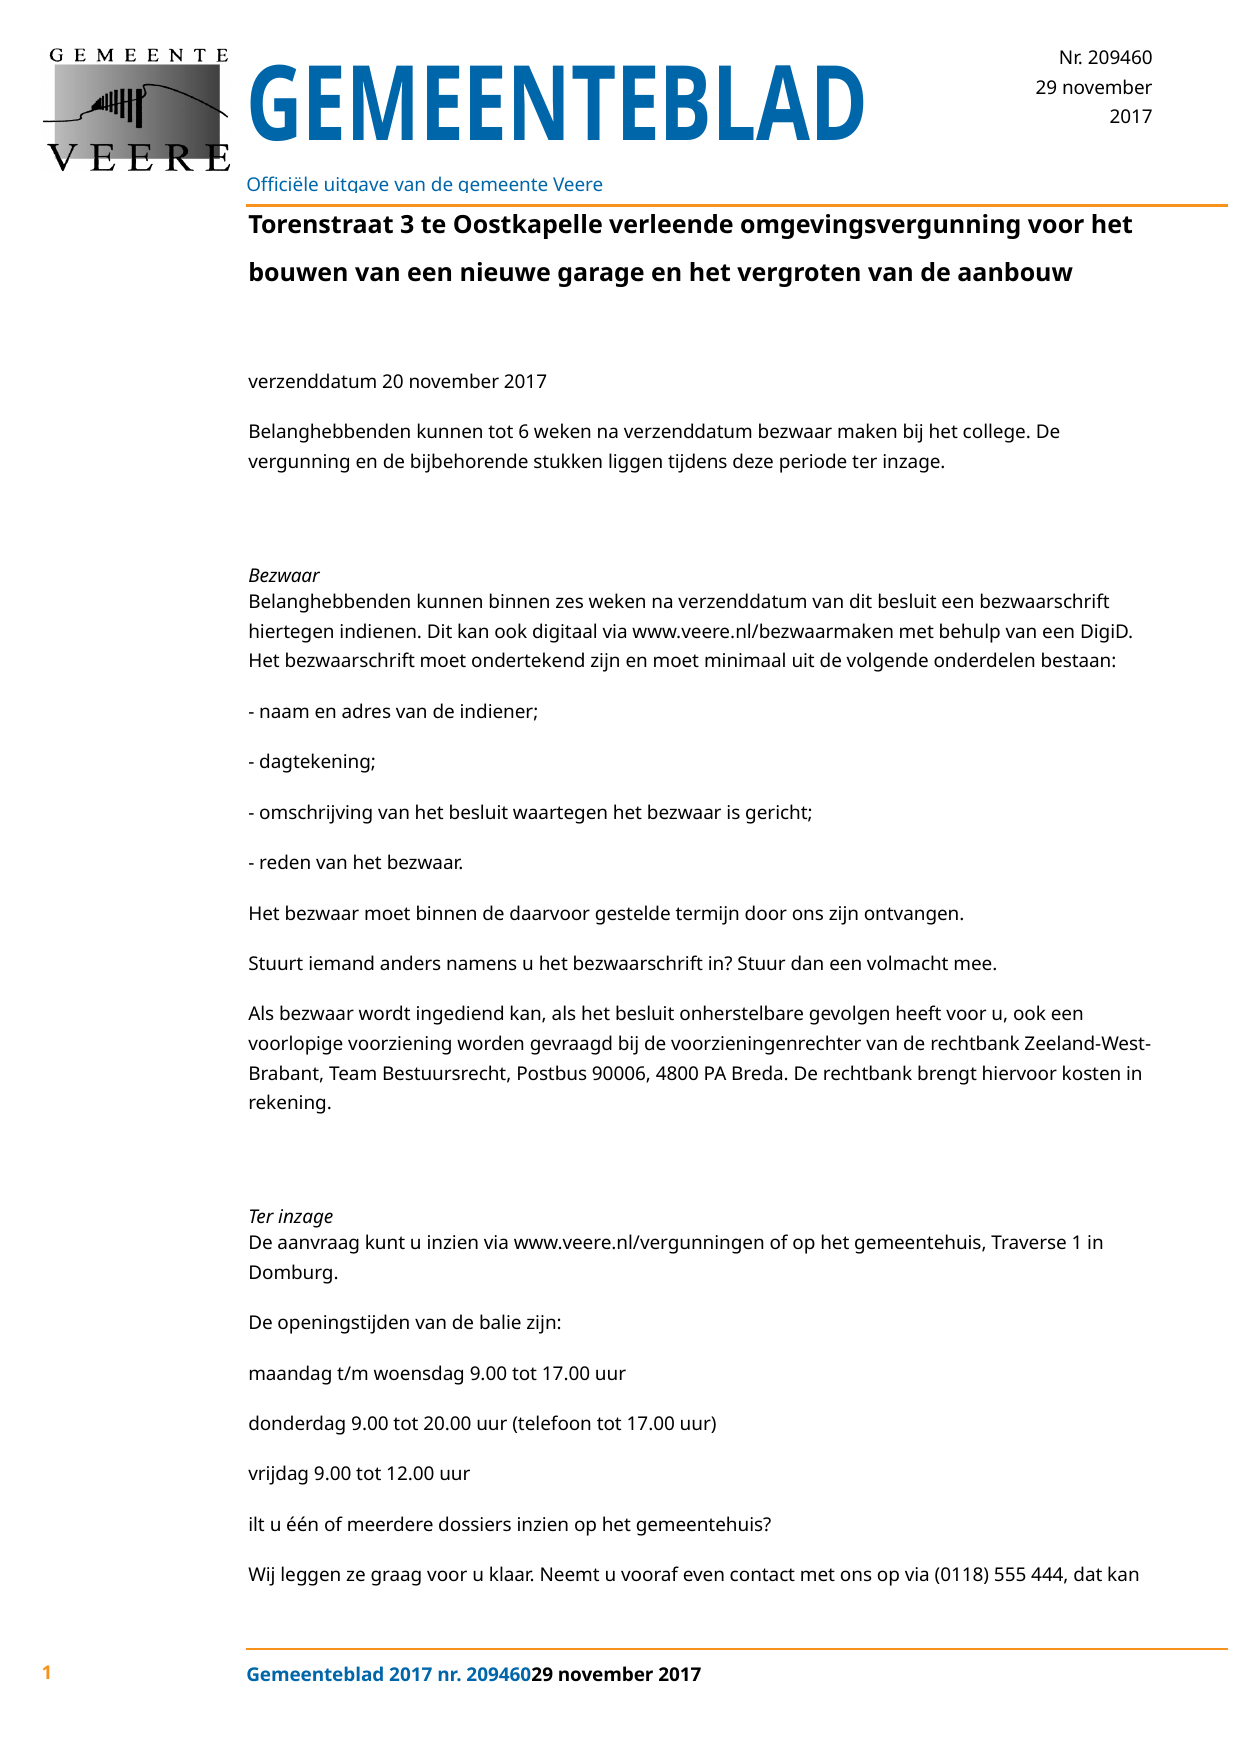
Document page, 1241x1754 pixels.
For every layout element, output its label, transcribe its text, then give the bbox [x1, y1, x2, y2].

text Bezwaar [248, 563, 1152, 588]
text donderdag 9.00 tot 20.00 uur (telefoon tot 17.00 uur) [248, 1410, 1152, 1436]
text - dagtekening; [248, 748, 1152, 774]
text Torenstraat 3 te Oostkapelle verleende omgevingsvergunning voor het bouwen van een nieuwe garage en het vergroten van de aanbouw [248, 207, 1152, 288]
text Wij leggen ze graag voor u klaar. Neemt u vooraf even contact met ons op via (0118) 555 444, dat kan [248, 1561, 1152, 1587]
text verzenddatum 20 november 2017 [248, 368, 1152, 394]
text Belanghebbenden kunnen tot 6 weken na verzenddatum bezwaar maken bij het college. De vergunning en de bijbehorende stukken liggen tijdens deze periode ter inzage. [248, 419, 1152, 474]
text - omschrijving van het besluit waartegen het bezwaar is gericht; [248, 799, 1152, 824]
text Als bezwaar wordt ingediend kan, als het besluit onherstelbare gevolgen heeft voor u, ook een voorlopige voorziening worden gevraagd bij de voorzieningenrechter van de rechtbank Zeeland-West-Brabant, Team Bestuursrecht, Postbus 90006, 4800 PA Breda. De rechtbank brengt hiervoor kosten in rekening. [248, 1001, 1152, 1115]
text De openingstijden van de balie zijn: [248, 1309, 1152, 1335]
text - naam en adres van de indiener; [248, 698, 1152, 724]
picture [41, 47, 231, 172]
text vrijdag 9.00 tot 12.00 uur [248, 1461, 1152, 1486]
text Het bezwaar moet binnen de daarvoor gestelde termijn door ons zijn ontvangen. [248, 900, 1152, 925]
text - reden van het bezwaar. [248, 849, 1152, 875]
text Stuurt iemand anders namens u het bezwaarschrift in? Stuur dan een volmacht mee. [248, 950, 1152, 976]
text De aanvraag kunt u inzien via www.veere.nl/vergunningen of op het gemeentehuis, Traverse 1 in Domburg. [248, 1229, 1152, 1285]
text maandag t/m woensdag 9.00 tot 17.00 uur [248, 1360, 1152, 1386]
text Belanghebbenden kunnen binnen zes weken na verzenddatum van dit besluit een bezwaarschrift hiertegen indienen. Dit kan ook digitaal via www.veere.nl/bezwaarmaken met behulp van een DigiD. Het bezwaarschrift moet ondertekend zijn en moet minimaal uit de volgende onderdelen bestaan: [248, 588, 1152, 673]
text Ter inzage [248, 1204, 1152, 1229]
text ilt u één of meerdere dossiers inzien op het gemeentehuis? [248, 1511, 1152, 1537]
